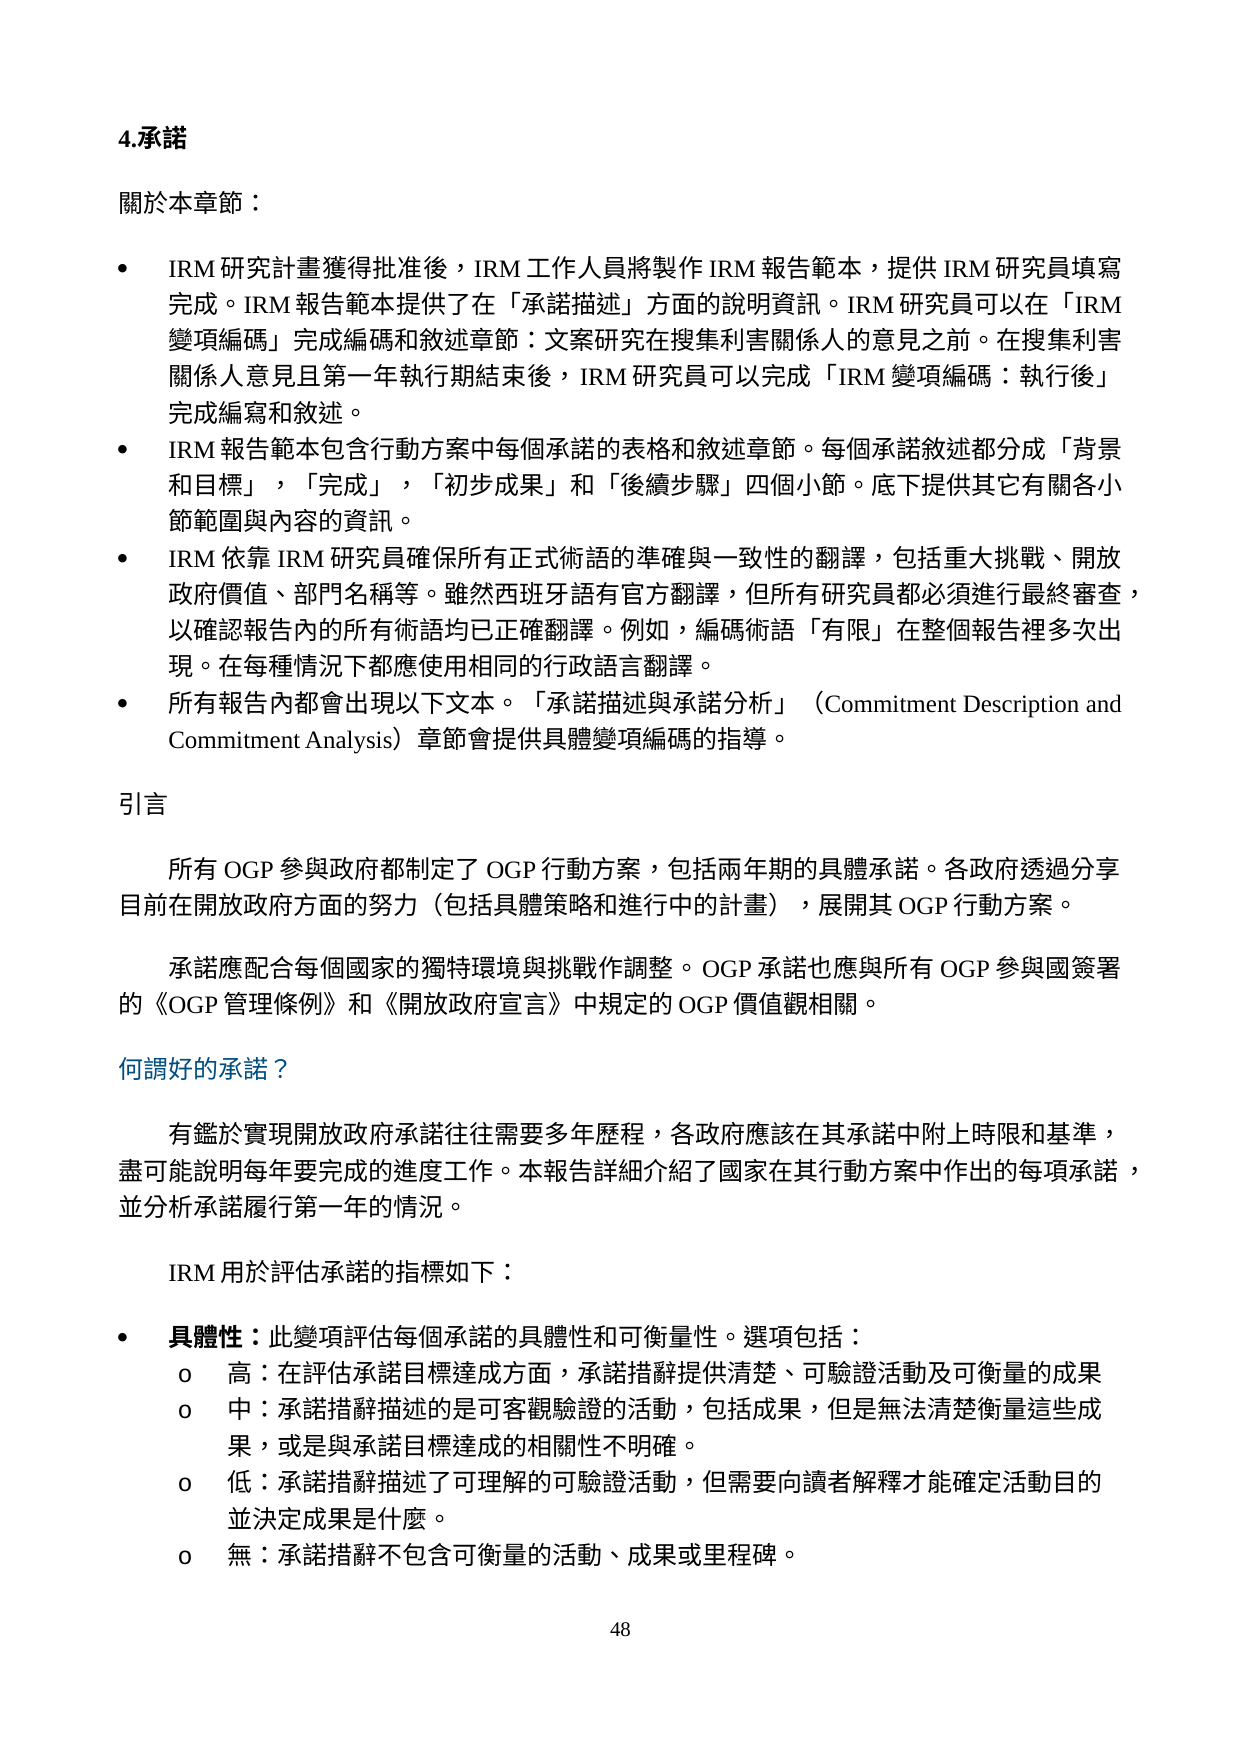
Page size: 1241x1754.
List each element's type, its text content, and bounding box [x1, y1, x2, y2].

list IRM依靠IRM研究員確保所有正式術語的準確與一致性的翻譯，包括重大挑戰、開放政府價值、部門名稱等。雖然西班牙語有官方翻譯，但所有研究員都必須進行最終審查，以確認報告內的所有術語均已正確翻譯。例如，編碼術語「有限」在整個報告裡多次出現。在每種情況下都應使用相同的行政語言翻譯。 [118, 538, 1122, 683]
list IRM研究計畫獲得批准後，IRM工作人員將製作IRM報告範本，提供IRM研究員填寫完成。IRM報告範本提供了在「承諾描述」方面的說明資訊。IRM研究員可以在「IRM變項編碼」完成編碼和敘述章節：文案研究在搜集利害關係人的意見之前。在搜集利害關係人意見且第一年執行期結束後，IRM研究員可以完成「IRM變項編碼：執行後」完成編寫和敘述。 [118, 248, 1122, 429]
subtitle 關於本章節： [118, 183, 1122, 219]
list 具體性：此變項評估每個承諾的具體性和可衡量性。選項包括： [118, 1317, 1122, 1353]
subtitle 4.承諾 [118, 118, 1122, 154]
subtitle 引言 [118, 784, 1122, 821]
list 高：在評估承諾目標達成方面，承諾措辭提供清楚、可驗證活動及可衡量的成果 [177, 1353, 1122, 1390]
list 無：承諾措辭不包含可衡量的活動、成果或里程碑。 [177, 1535, 1122, 1572]
list 中：承諾措辭描述的是可客觀驗證的活動，包括成果，但是無法清楚衡量這些成果，或是與承諾目標達成的相關性不明確。 [177, 1390, 1122, 1463]
text 何謂好的承諾？ [118, 1050, 1122, 1086]
text 承諾應配合每個國家的獨特環境與挑戰作調整。OGP承諾也應與所有OGP參與國簽署的《OGP管理條例》和《開放政府宣言》中規定的OGP價值觀相關。 [118, 951, 1122, 1021]
list IRM報告範本包含行動方案中每個承諾的表格和敘述章節。每個承諾敘述都分成「背景和目標」，「完成」，「初步成果」和「後續步驟」四個小節。底下提供其它有關各小節範圍與內容的資訊。 [118, 429, 1122, 538]
text 所有OGP參與政府都制定了OGP行動方案，包括兩年期的具體承諾。各政府透過分享目前在開放政府方面的努力（包括具體策略和進行中的計畫），展開其OGP行動方案。 [118, 849, 1122, 922]
text 有鑑於實現開放政府承諾往往需要多年歷程，各政府應該在其承諾中附上時限和基準，盡可能說明每年要完成的進度工作。本報告詳細介紹了國家在其行動方案中作出的每項承諾，並分析承諾履行第一年的情況。 [118, 1115, 1122, 1223]
list 所有報告內都會出現以下文本。「承諾描述與承諾分析」（Commitment Description and Commitment Analysis）章節會提供具體變項編碼的指導。 [118, 683, 1122, 756]
list 低：承諾措辭描述了可理解的可驗證活動，但需要向讀者解釋才能確定活動目的並決定成果是什麼。 [177, 1463, 1122, 1535]
text IRM用於評估承諾的指標如下： [118, 1252, 1122, 1288]
